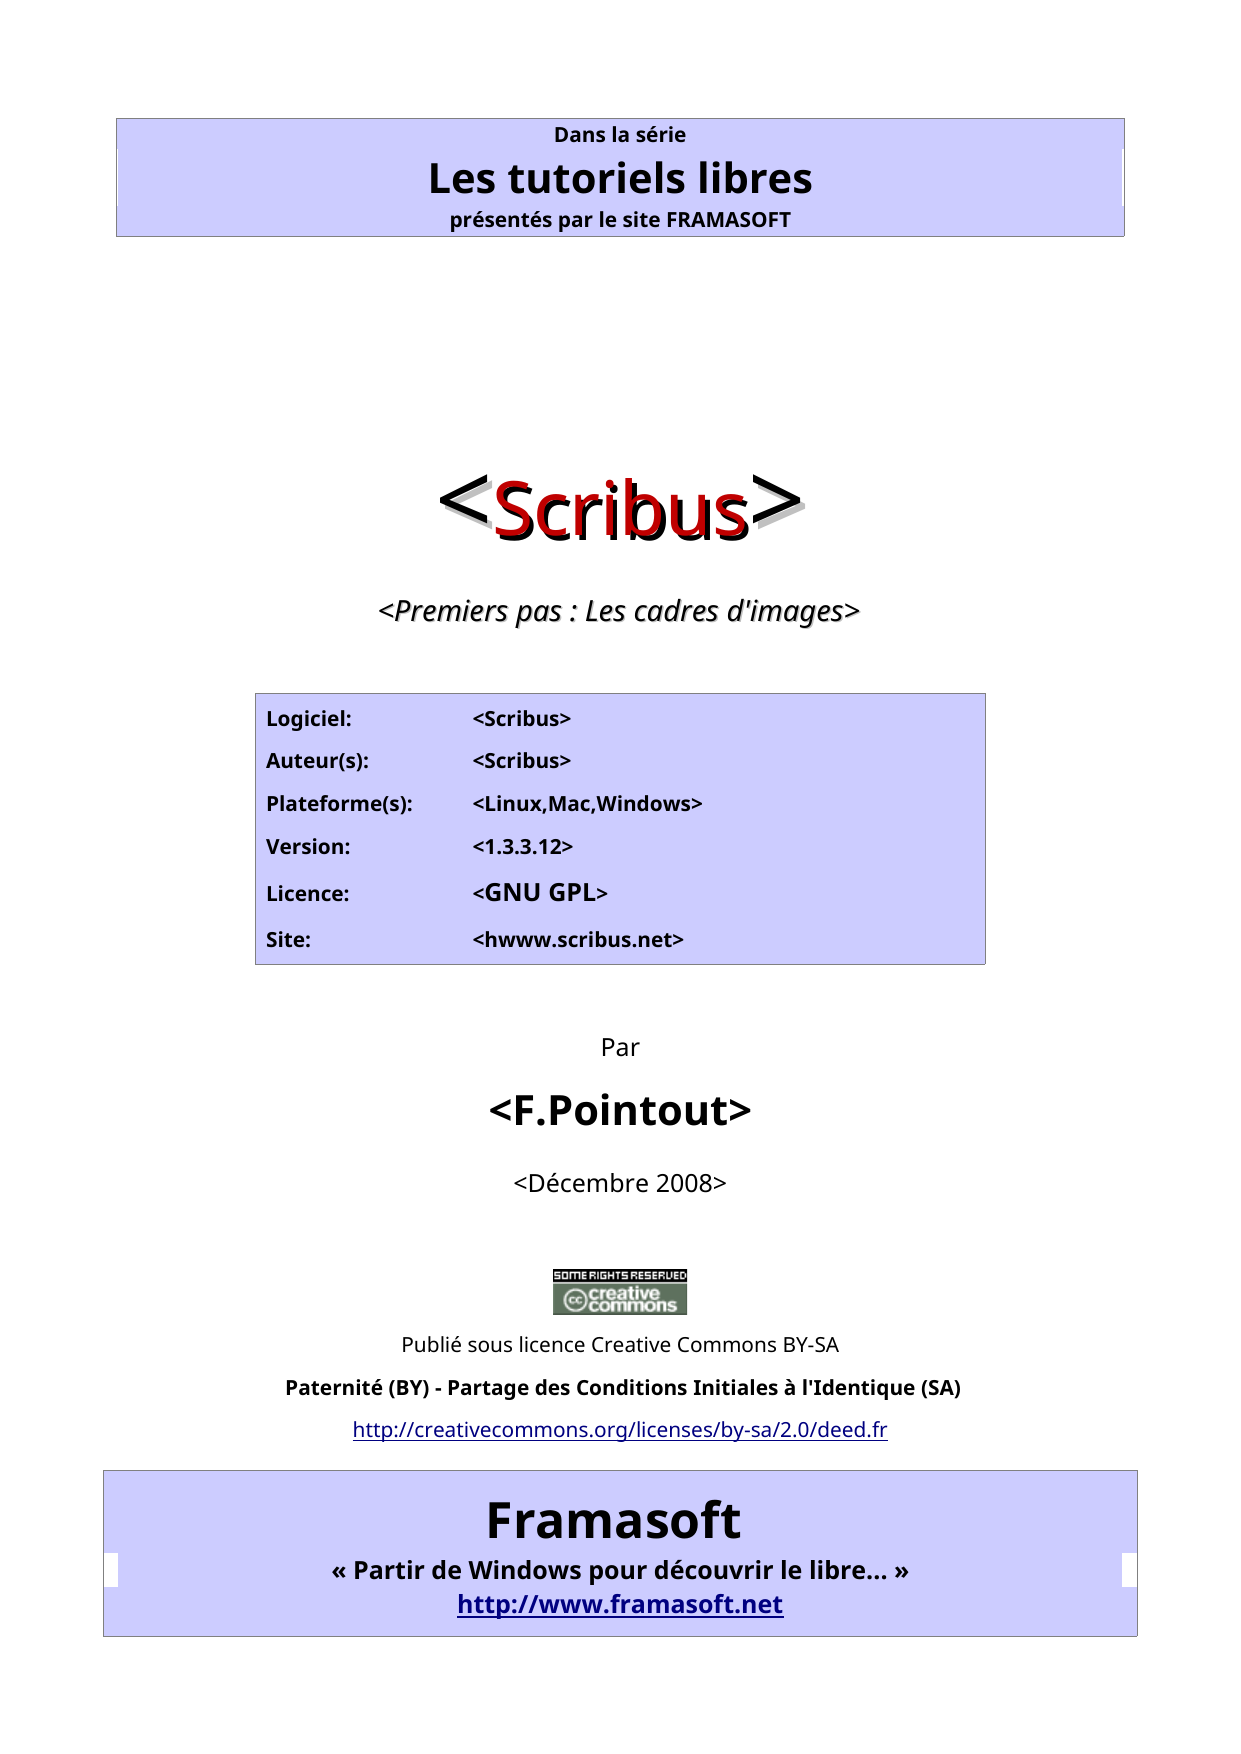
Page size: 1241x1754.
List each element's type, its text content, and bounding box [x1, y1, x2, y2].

text Par [118, 1030, 1122, 1064]
text Licence: <GNU GPL> [256, 864, 985, 908]
text Version: <1.3.3.12> [256, 821, 985, 860]
text http://creativecommons.org/licenses/by-sa/2.0/deed.fr [118, 1416, 1122, 1444]
text <Décembre 2008> [118, 1166, 1122, 1200]
text <F.Pointout> [118, 1081, 1122, 1137]
text Plateforme(s): <Linux,Mac,Windows> [256, 778, 985, 818]
text Publié sous licence Creative Commons BY-SA [118, 1268, 1122, 1359]
text Site: <hwww.scribus.net> [256, 915, 985, 964]
subtitle <Premiers pas : Les cadres d'images> [118, 590, 1122, 630]
text Auteur(s): <Scribus> [256, 736, 985, 775]
text Paternité (BY) - Partage des Conditions Initiales à l'Identique (SA) [118, 1373, 1122, 1401]
picture [553, 1269, 688, 1315]
text Logiciel: <Scribus> [256, 694, 985, 732]
subtitle <Scribus> [118, 429, 1122, 565]
